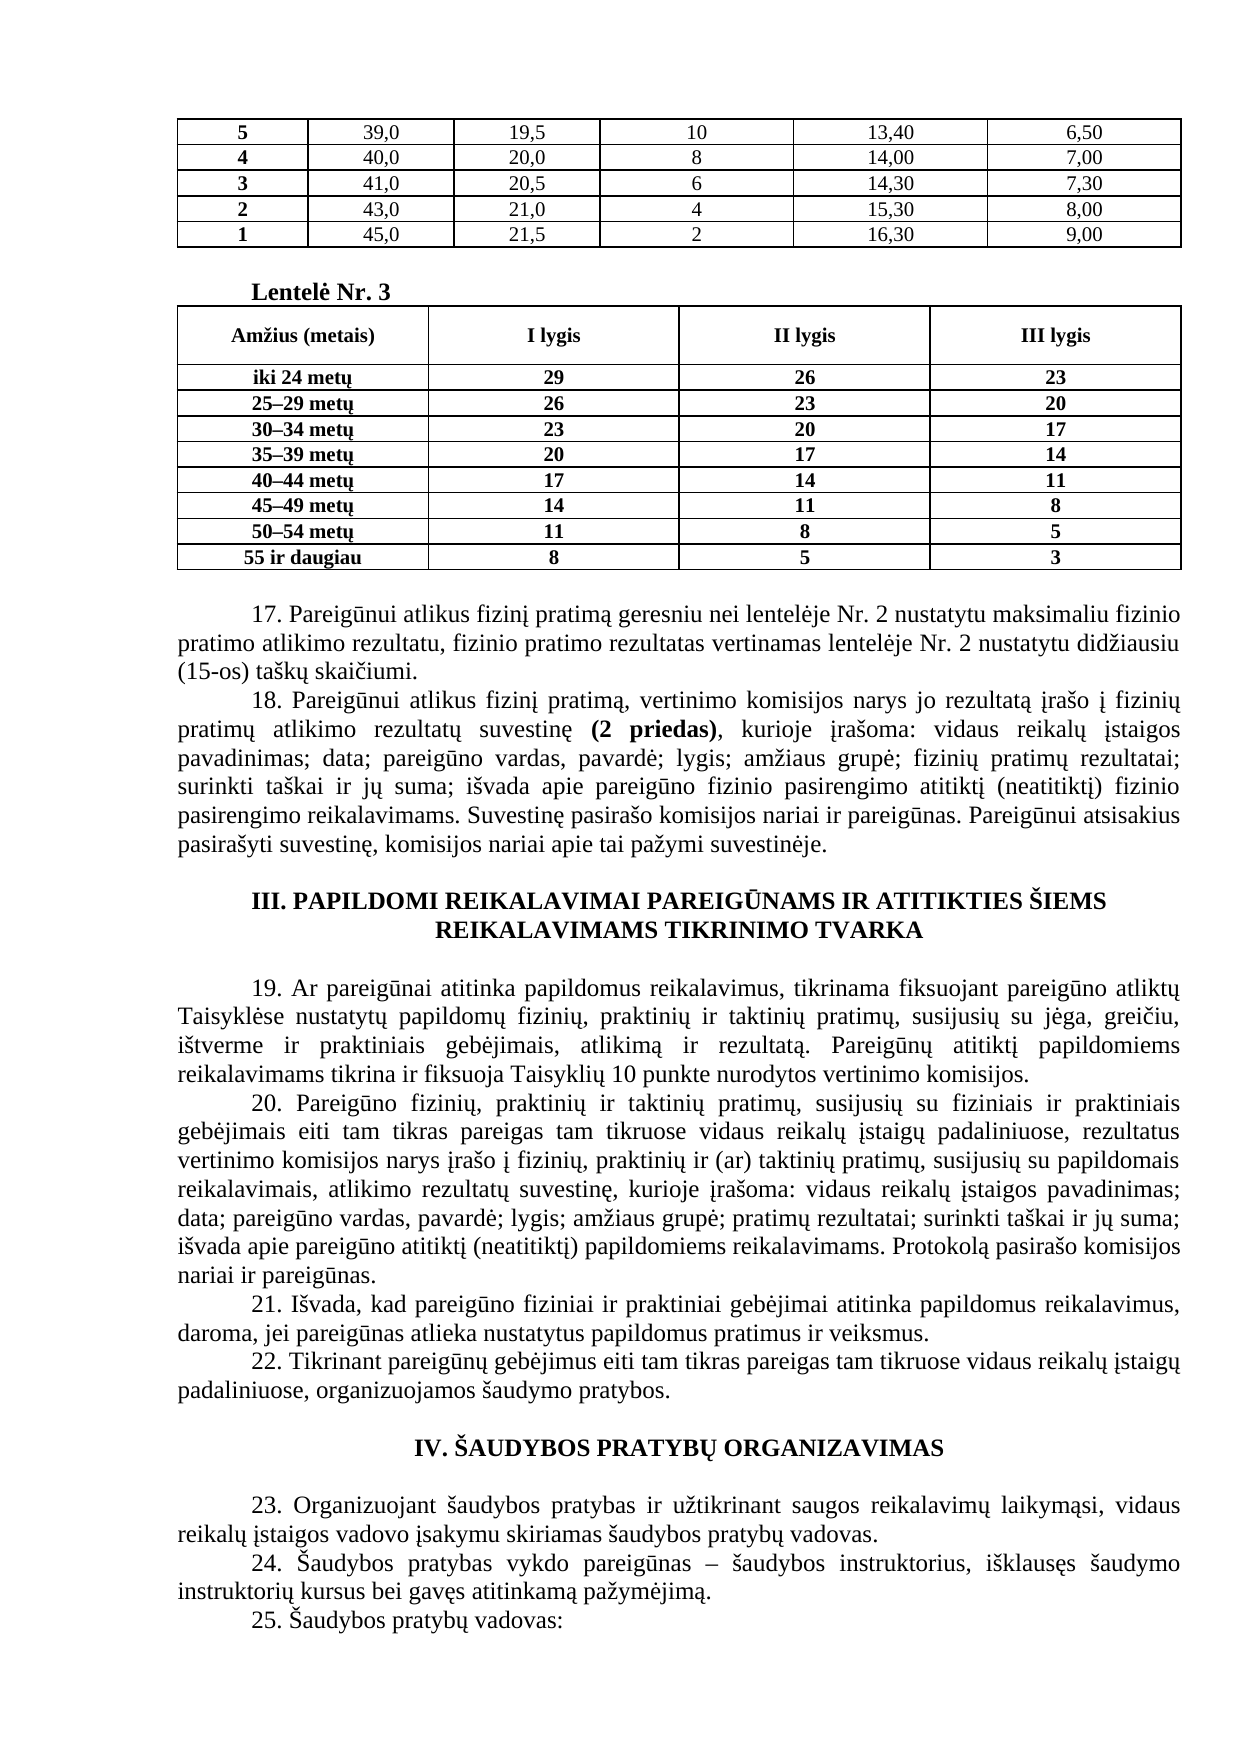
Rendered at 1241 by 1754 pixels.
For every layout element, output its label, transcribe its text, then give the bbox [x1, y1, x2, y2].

table_cell 6 [789, 171, 793, 195]
text 17. Pareigūnui atlikus fizinį pratimą geresniu nei lentelėje Nr. 2 nustatytu maksimaliu fizinio pratimo atlikimo rezultatu, fizinio pratimo rezultatas vertinamas lentelėje Nr. 2 nustatytu didžiausiu (15-os) taškų skaičiumi. [177, 599, 1181, 685]
text Lentelė Nr. 3 [177, 277, 1181, 305]
table_cell 8 [789, 145, 793, 169]
text 23. Organizuojant šaudybos pratybas ir užtikrinant saugos reikalavimų laikymąsi, vidaus reikalų įstaigos vadovo įsakymu skiriamas šaudybos pratybų vadovas. [177, 1490, 1181, 1548]
text 20. Pareigūno fizinių, praktinių ir taktinių pratimų, susijusių su fiziniais ir praktiniais gebėjimais eiti tam tikras pareigas tam tikruose vidaus reikalų įstaigų padaliniuose, rezultatus vertinimo komisijos narys įrašo į fizinių, praktinių ir (ar) taktinių pratimų, susijusių su papildomais reikalavimais, atlikimo rezultatų suvestinę, kurioje įrašoma: vidaus reikalų įstaigos pavadinimas; data; pareigūno vardas, pavardė; lygis; amžiaus grupė; pratimų rezultatai; surinkti taškai ir jų suma; išvada apie pareigūno atitiktį (neatitiktį) papildomiems reikalavimams. Protokolą pasirašo komisijos nariai ir pareigūnas. [177, 1088, 1181, 1289]
text 22. Tikrinant pareigūnų gebėjimus eiti tam tikras pareigas tam tikruose vidaus reikalų įstaigų padaliniuose, organizuojamos šaudymo pratybos. [177, 1346, 1181, 1404]
table_header III lygis [931, 307, 1180, 364]
text 21. Išvada, kad pareigūno fiziniai ir praktiniai gebėjimai atitinka papildomus reikalavimus, daroma, jei pareigūnas atlieka nustatytus papildomus pratimus ir veiksmus. [177, 1289, 1181, 1346]
table_cell 4 [789, 197, 793, 221]
text III. PAPILDOMI REIKALAVIMAI PAREIGŪNAMS IR ATITIKTIES ŠIEMS REIKALAVIMAMS TIKRINIMO TVARKA [177, 886, 1181, 944]
text IV. ŠAUDYBOS PRATYBŲ ORGANIZAVIMAS [177, 1433, 1181, 1461]
table_cell 10 [789, 120, 793, 144]
table_cell 2 [789, 222, 793, 246]
text 24. Šaudybos pratybas vykdo pareigūnas – šaudybos instruktorius, išklausęs šaudymo instruktorių kursus bei gavęs atitinkamą pažymėjimą. [177, 1548, 1181, 1605]
table_header II lygis [680, 307, 929, 364]
table_header Amžius (metais) [178, 307, 428, 364]
text 19. Ar pareigūnai atitinka papildomus reikalavimus, tikrinama fiksuojant pareigūno atliktų Taisyklėse nustatytų papildomų fizinių, praktinių ir taktinių pratimų, susijusių su jėga, greičiu, ištverme ir praktiniais gebėjimais, atlikimą ir rezultatą. Pareigūnų atitiktį papildomiems reikalavimams tikrina ir fiksuoja Taisyklių 10 punkte nurodytos vertinimo komisijos. [177, 973, 1181, 1088]
table_header I lygis [429, 307, 678, 364]
text 25. Šaudybos pratybų vadovas: [177, 1605, 1181, 1634]
text 18. Pareigūnui atlikus fizinį pratimą, vertinimo komisijos narys jo rezultatą įrašo į fizinių pratimų atlikimo rezultatų suvestinę (2 priedas), kurioje įrašoma: vidaus reikalų įstaigos pavadinimas; data; pareigūno vardas, pavardė; lygis; amžiaus grupė; fizinių pratimų rezultatai; surinkti taškai ir jų suma; išvada apie pareigūno fizinio pasirengimo atitiktį (neatitiktį) fizinio pasirengimo reikalavimams. Suvestinę pasirašo komisijos nariai ir pareigūnas. Pareigūnui atsisakius pasirašyti suvestinę, komisijos nariai apie tai pažymi suvestinėje. [177, 685, 1181, 858]
